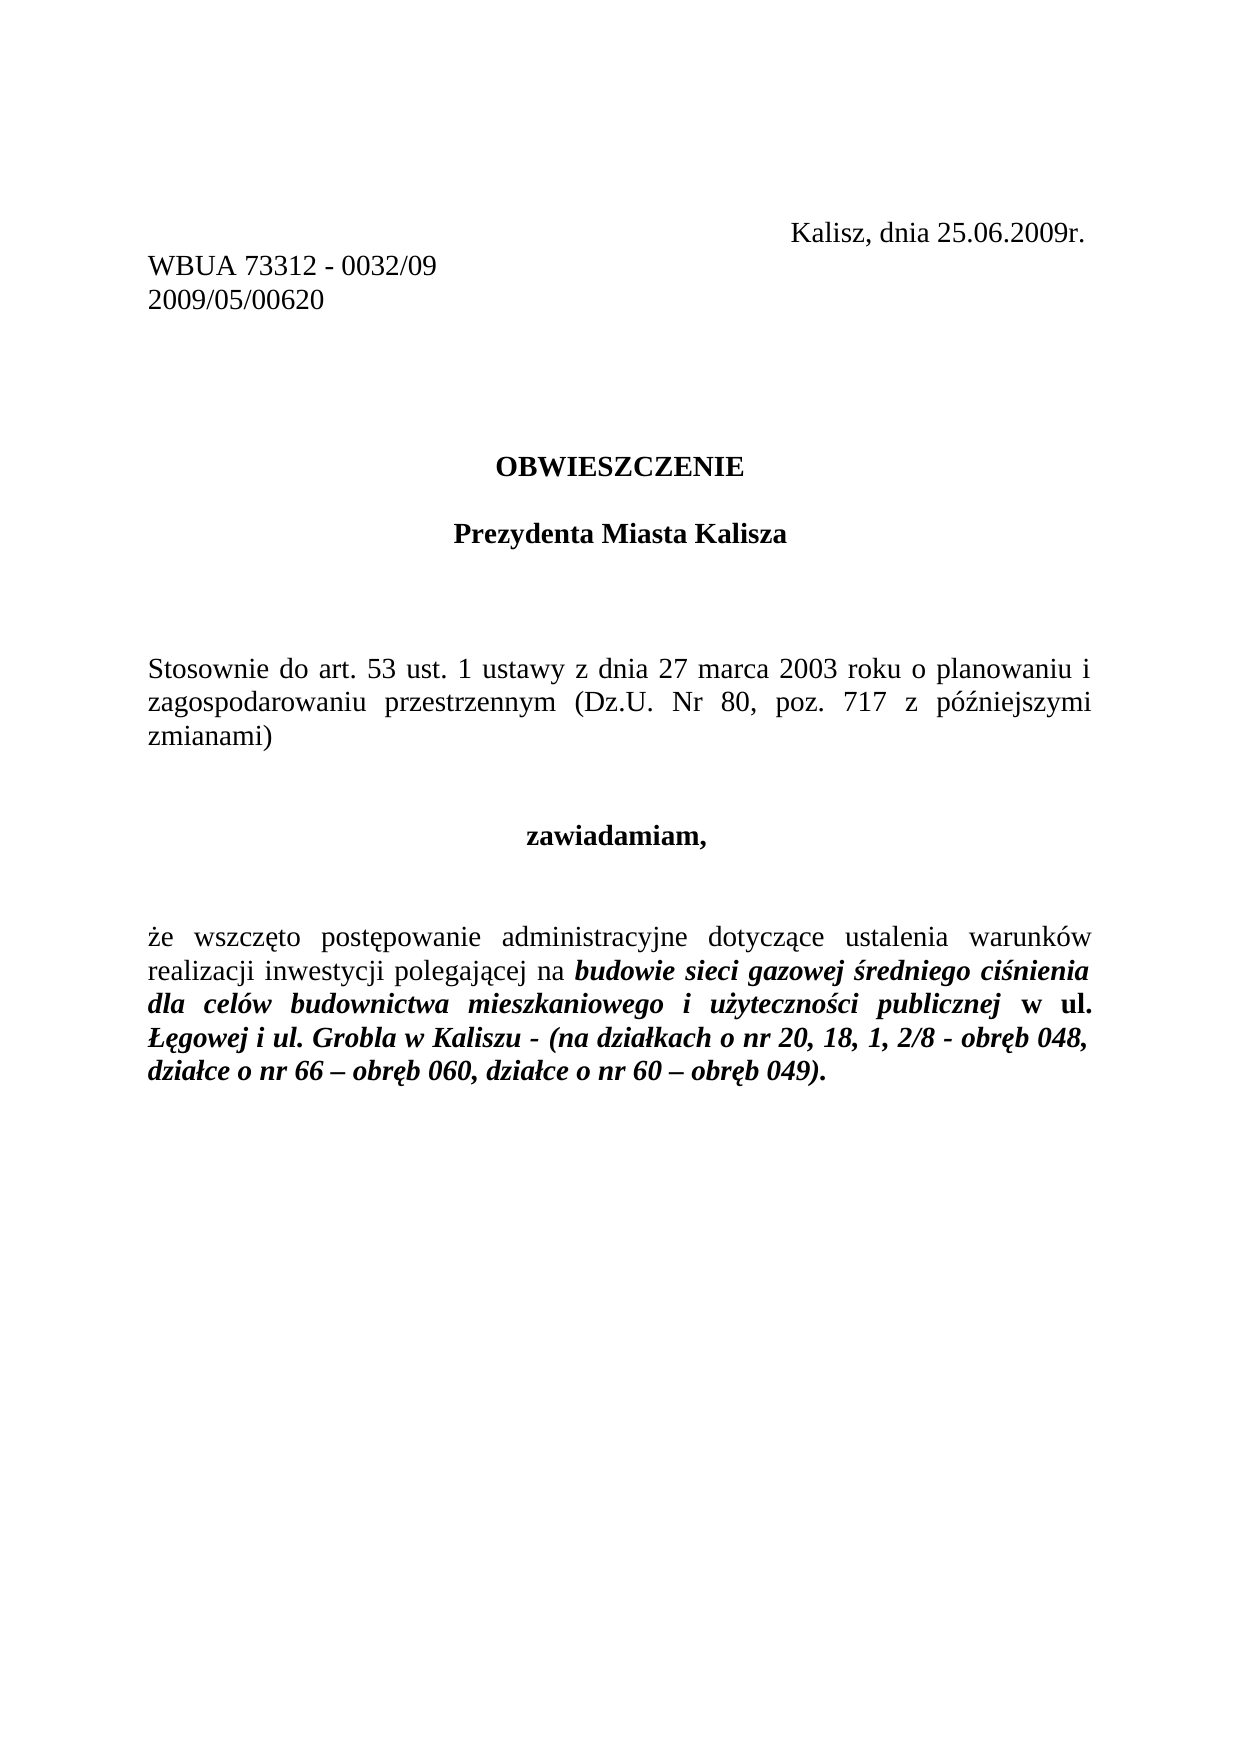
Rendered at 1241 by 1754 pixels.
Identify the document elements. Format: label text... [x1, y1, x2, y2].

text 2009/05/00620 [148, 282, 1092, 315]
text Stosownie do art. 53 ust. 1 ustawy z dnia 27 marca 2003 roku o planowaniu i zagospodarowaniu przestrzennym (Dz.U. Nr 80, poz. 717 z późniejszymi zmianami) [148, 651, 1092, 751]
text Kalisz, dnia 25.06.2009r. [148, 215, 1092, 248]
text zawiadamiam, [148, 818, 1092, 852]
text Prezydenta Miasta Kalisza [148, 517, 1092, 550]
text że wszczęto postępowanie administracyjne dotyczące ustalenia warunków realizacji inwestycji polegającej na budowie sieci gazowej średniego ciśnienia dla celów budownictwa mieszkaniowego i użyteczności publicznej w ul. Łęgowej i ul. Grobla w Kaliszu - (na działkach o nr 20, 18, 1, 2/8 - obręb 048, działce o nr 66 – obręb 060, działce o nr 60 – obręb 049). [148, 919, 1092, 1087]
text OBWIESZCZENIE [148, 449, 1092, 483]
text WBUA 73312 - 0032/09 [148, 248, 1092, 282]
